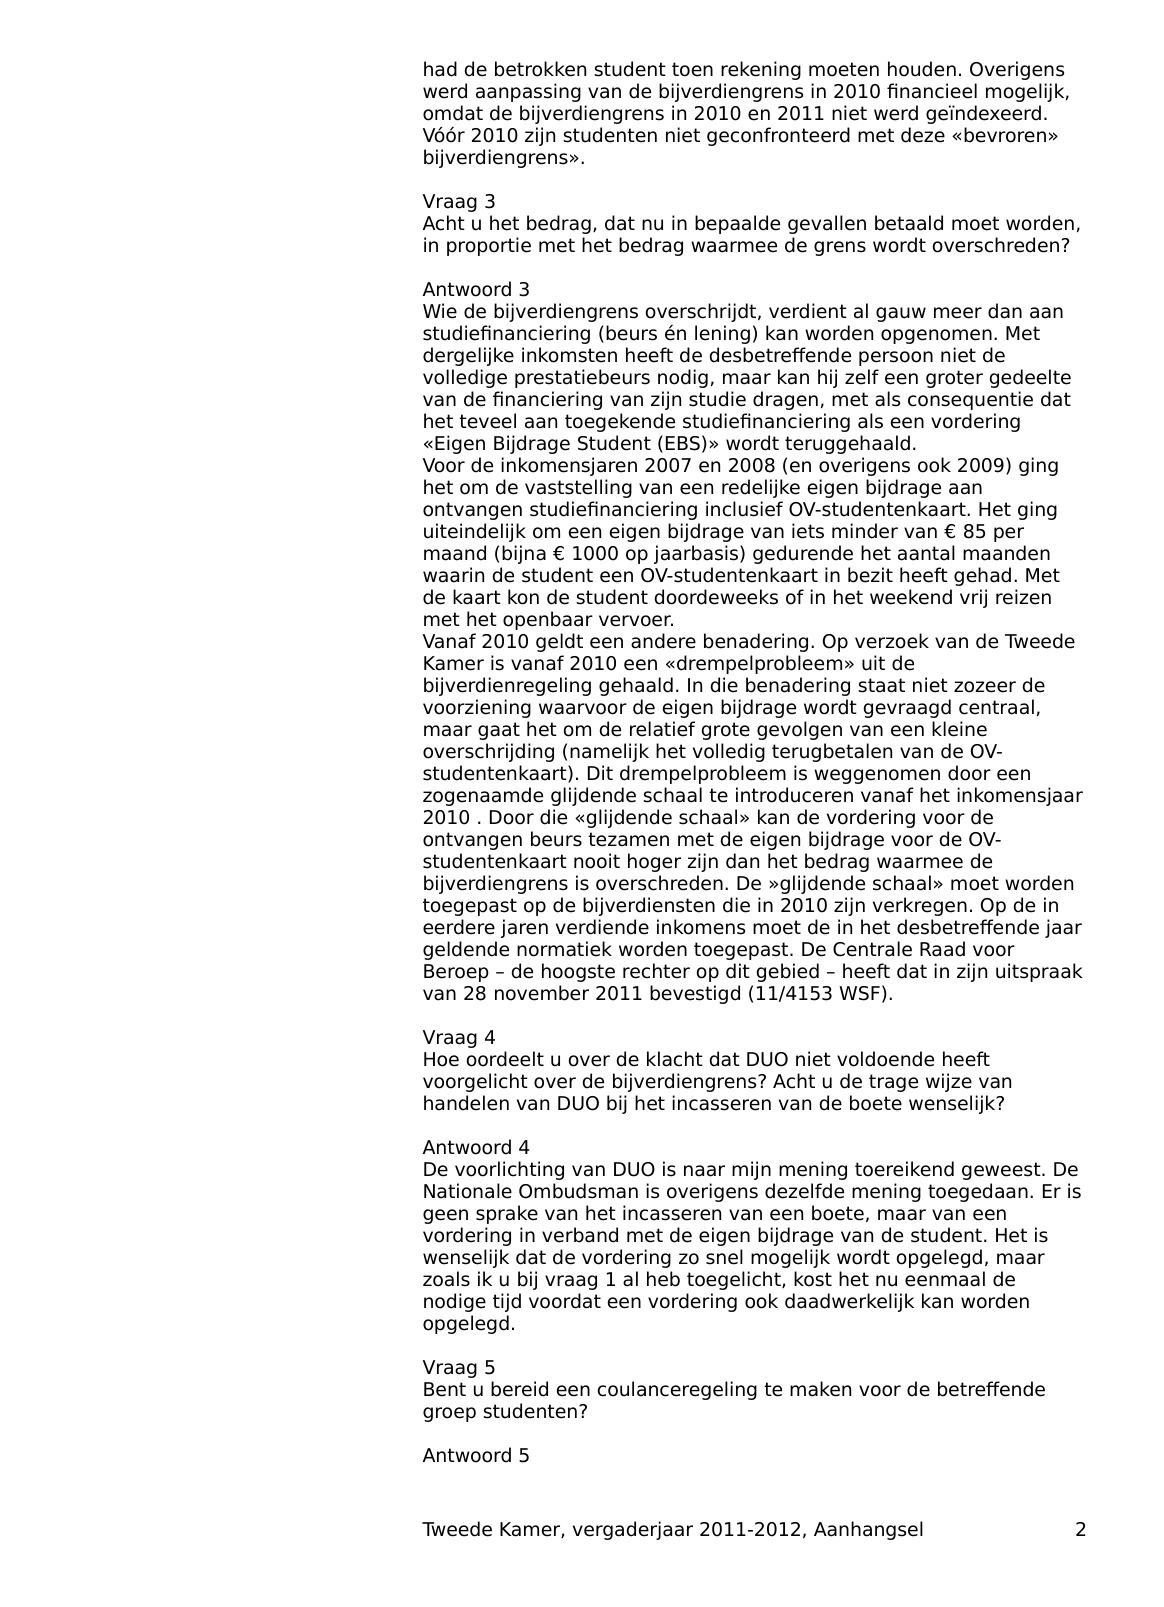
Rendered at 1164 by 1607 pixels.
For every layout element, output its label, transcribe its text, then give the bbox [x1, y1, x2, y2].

text De voorlichting van DUO is naar mijn mening toereikend geweest. De Nationale Ombudsman is overigens dezelfde mening toegedaan. Er is geen sprake van het incasseren van een boete, maar van een vordering in verband met de eigen bijdrage van de student. Het is wenselijk dat de vordering zo snel mogelijk wordt opgelegd, maar zoals ik u bij vraag 1 al heb toegelicht, kost het nu eenmaal de nodige tijd voordat een vordering ook daadwerkelijk kan worden opgelegd. [422, 1159, 1087, 1335]
text Wie de bijverdiengrens overschrijdt, verdient al gauw meer dan aan studiefinanciering (beurs én lening) kan worden opgenomen. Met dergelijke inkomsten heeft de desbetreffende persoon niet de volledige prestatiebeurs nodig, maar kan hij zelf een groter gedeelte van de financiering van zijn studie dragen, met als consequentie dat het teveel aan toegekende studiefinanciering als een vordering «Eigen Bijdrage Student (EBS)» wordt teruggehaald. [422, 301, 1087, 455]
text Voor de inkomensjaren 2007 en 2008 (en overigens ook 2009) ging het om de vaststelling van een redelijke eigen bijdrage aan ontvangen studiefinanciering inclusief OV-studentenkaart. Het ging uiteindelijk om een eigen bijdrage van iets minder van € 85 per maand (bijna € 1000 op jaarbasis) gedurende het aantal maanden waarin de student een OV-studentenkaart in bezit heeft gehad. Met de kaart kon de student doordeweeks of in het weekend vrij reizen met het openbaar vervoer. [422, 455, 1087, 631]
text Bent u bereid een coulanceregeling te maken voor de betreffende groep studenten? [422, 1379, 1087, 1423]
text Acht u het bedrag, dat nu in bepaalde gevallen betaald moet worden, in proportie met het bedrag waarmee de grens wordt overschreden? [422, 213, 1087, 257]
text Antwoord 4 [422, 1137, 1087, 1159]
text Vanaf 2010 geldt een andere benadering. Op verzoek van de Tweede Kamer is vanaf 2010 een «drempelprobleem» uit de bijverdienregeling gehaald. In die benadering staat niet zozeer de voorziening waarvoor de eigen bijdrage wordt gevraagd centraal, maar gaat het om de relatief grote gevolgen van een kleine overschrijding (namelijk het volledig terugbetalen van de OV-studentenkaart). Dit drempelprobleem is weggenomen door een zogenaamde glijdende schaal te introduceren vanaf het inkomensjaar 2010 . Door die «glijdende schaal» kan de vordering voor de ontvangen beurs tezamen met de eigen bijdrage voor de OV-studentenkaart nooit hoger zijn dan het bedrag waarmee de bijverdiengrens is overschreden. De »glijdende schaal» moet worden toegepast op de bijverdiensten die in 2010 zijn verkregen. Op de in eerdere jaren verdiende inkomens moet de in het desbetreffende jaar geldende normatiek worden toegepast. De Centrale Raad voor Beroep – de hoogste rechter op dit gebied – heeft dat in zijn uitspraak van 28 november 2011 bevestigd (11/4153 WSF). [422, 631, 1087, 1004]
text Vraag 3 [422, 191, 1087, 213]
text Vraag 5 [422, 1357, 1087, 1379]
text Vraag 4 [422, 1027, 1087, 1049]
text had de betrokken student toen rekening moeten houden. Overigens werd aanpassing van de bijverdiengrens in 2010 financieel mogelijk, omdat de bijverdiengrens in 2010 en 2011 niet werd geïndexeerd. Vóór 2010 zijn studenten niet geconfronteerd met deze «bevroren» bijverdiengrens». [422, 59, 1087, 169]
text Antwoord 3 [422, 279, 1087, 301]
text Antwoord 5 [422, 1445, 1087, 1467]
text Hoe oordeelt u over de klacht dat DUO niet voldoende heeft voorgelicht over de bijverdiengrens? Acht u de trage wijze van handelen van DUO bij het incasseren van de boete wenselijk? [422, 1049, 1087, 1115]
